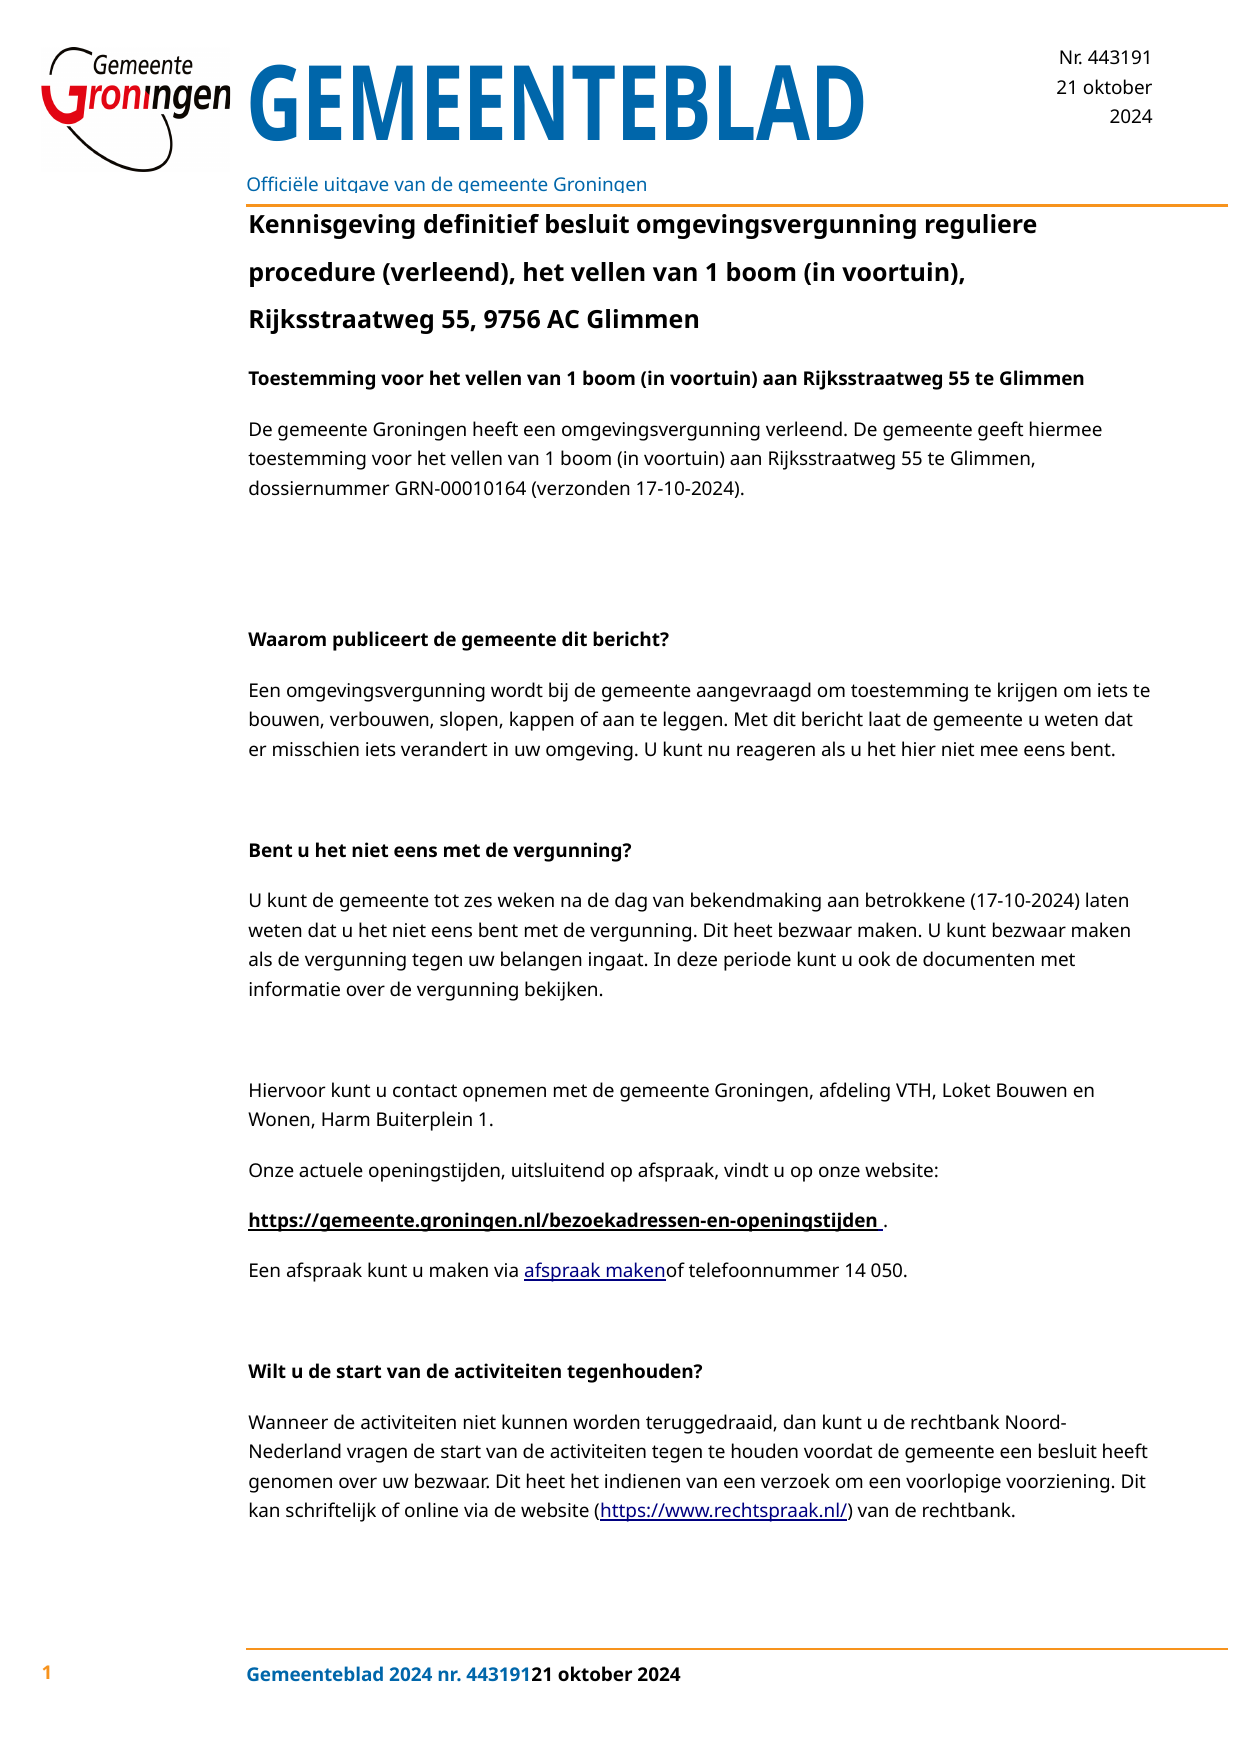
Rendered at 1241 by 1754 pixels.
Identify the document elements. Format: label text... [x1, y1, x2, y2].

text Een afspraak kunt u maken via afspraak makenof telefoonnummer 14 050. [248, 1258, 1152, 1283]
picture [41, 47, 231, 172]
text Wilt u de start van de activiteiten tegenhouden? [248, 1358, 1152, 1384]
text Een omgevingsvergunning wordt bij de gemeente aangevraagd om toestemming te krijgen om iets te bouwen, verbouwen, slopen, kappen of aan te leggen. Met dit bericht laat de gemeente u weten dat er misschien iets verandert in uw omgeving. U kunt nu reageren als u het hier niet mee eens bent. [248, 677, 1152, 762]
text De gemeente Groningen heeft een omgevingsvergunning verleend. De gemeente geeft hiermee toestemming voor het vellen van 1 boom (in voortuin) aan Rijksstraatweg 55 te Glimmen, dossiernummer GRN-00010164 (verzonden 17-10-2024). [248, 416, 1152, 501]
text Toestemming voor het vellen van 1 boom (in voortuin) aan Rijksstraatweg 55 te Glimmen [248, 366, 1152, 391]
text Waarom publiceert de gemeente dit bericht? [248, 626, 1152, 652]
text Wanneer de activiteiten niet kunnen worden teruggedraaid, dan kunt u de rechtbank Noord-Nederland vragen de start van de activiteiten tegen te houden voordat de gemeente een besluit heeft genomen over uw bezwaar. Dit heet het indienen van een verzoek om een voorlopige voorziening. Dit kan schriftelijk of online via de website (https://www.rechtspraak.nl/) van de rechtbank. [248, 1409, 1152, 1523]
text Hiervoor kunt u contact opnemen met de gemeente Groningen, afdeling VTH, Loket Bouwen en Wonen, Harm Buiterplein 1. [248, 1077, 1152, 1132]
text U kunt de gemeente tot zes weken na de dag van bekendmaking aan betrokkene (17-10-2024) laten weten dat u het niet eens bent met de vergunning. Dit heet bezwaar maken. U kunt bezwaar maken als de vergunning tegen uw belangen ingaat. In deze periode kunt u ook de documenten met informatie over de vergunning bekijken. [248, 887, 1152, 1002]
text Onze actuele openingstijden, uitsluitend op afspraak, vindt u op onze website: [248, 1157, 1152, 1182]
text https://gemeente.groningen.nl/bezoekadressen-en-openingstijden . [248, 1207, 1152, 1233]
text Bent u het niet eens met de vergunning? [248, 837, 1152, 862]
text Kennisgeving definitief besluit omgevingsvergunning reguliere procedure (verleend), het vellen van 1 boom (in voortuin), Rijksstraatweg 55, 9756 AC Glimmen [248, 207, 1152, 336]
